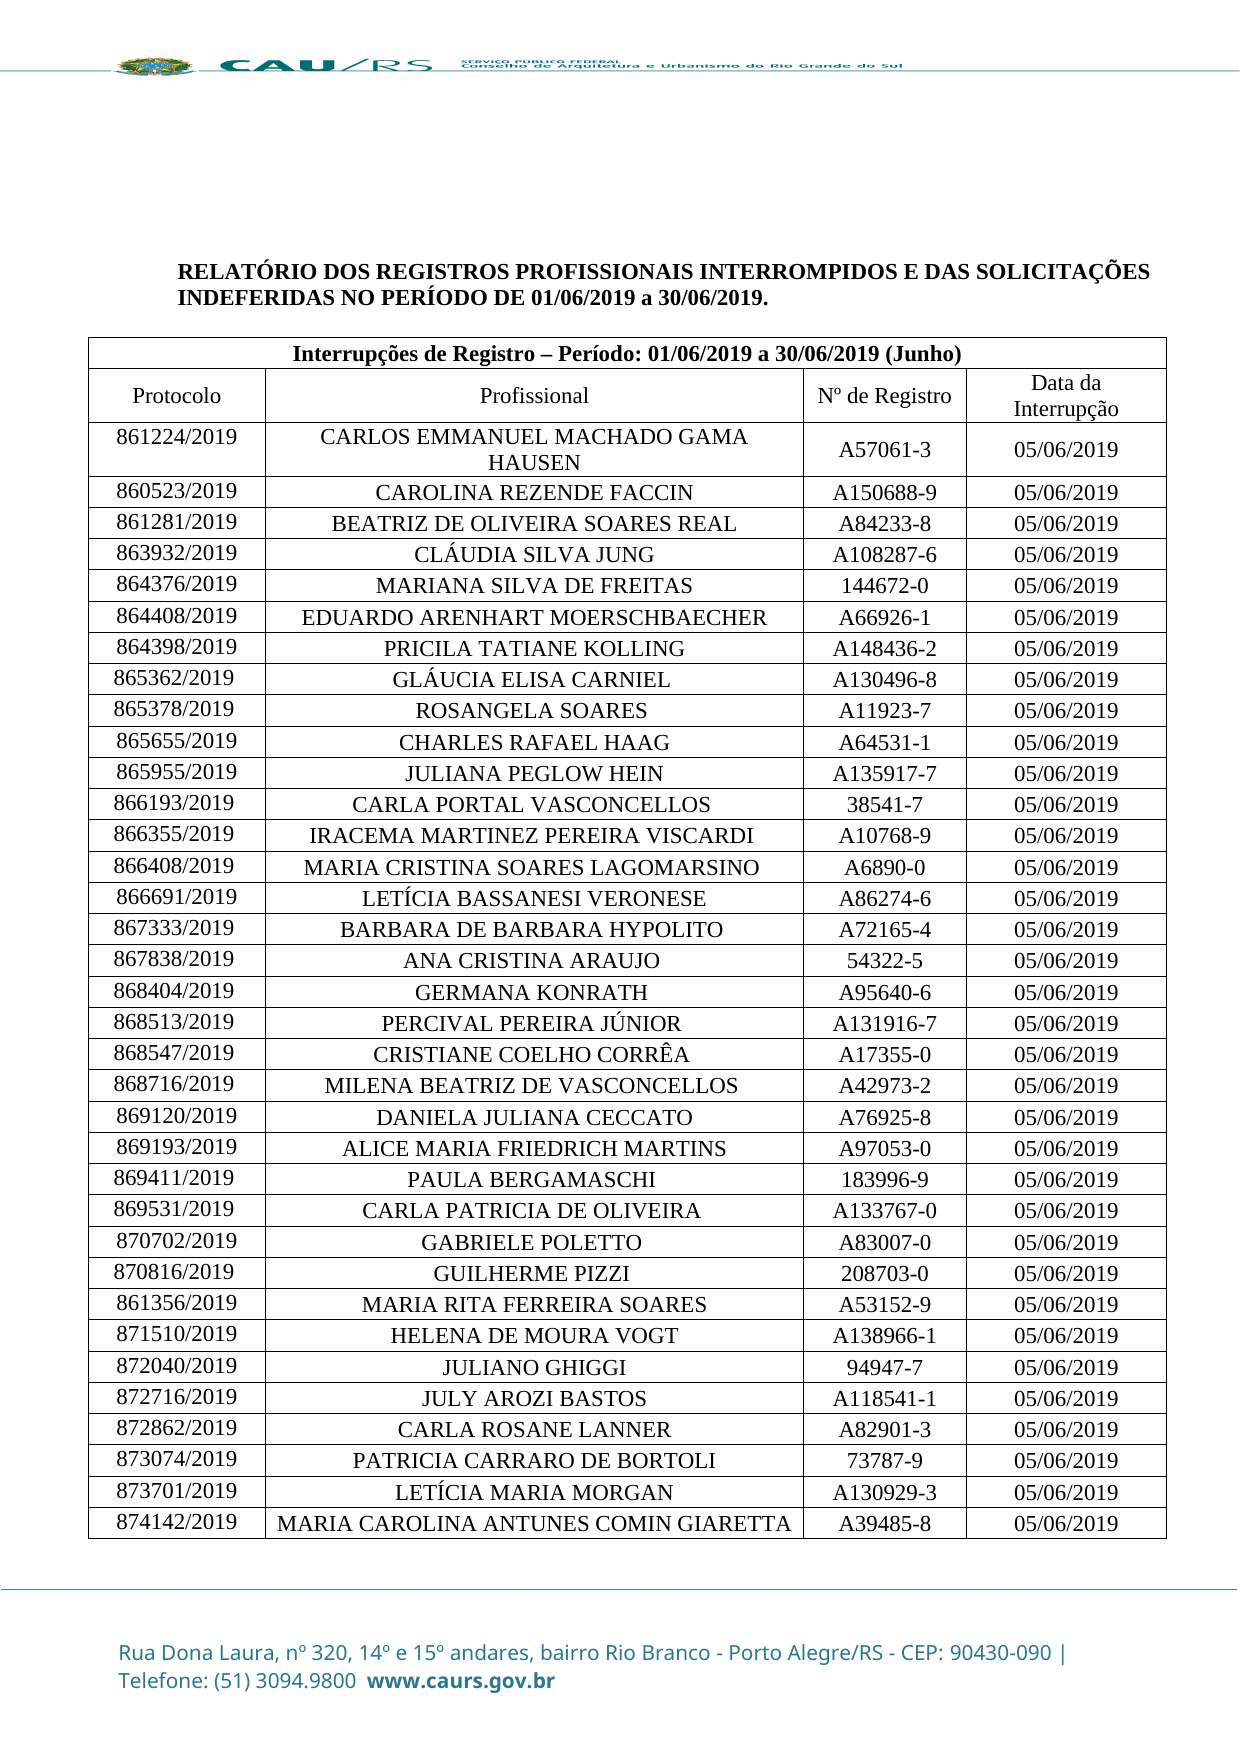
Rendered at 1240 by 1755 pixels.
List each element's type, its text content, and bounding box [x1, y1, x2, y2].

text RELATÓRIO DOS REGISTROS PROFISSIONAIS INTERROMPIDOS E DAS SOLICITAÇÕES INDEFERIDAS NO PERÍODO DE 01/06/2019 a 30/06/2019. [177, 258, 1151, 311]
table_cell 05/06/2019 [967, 1227, 1166, 1257]
table_cell ALICE MARIA FRIEDRICH MARTINS [266, 1133, 803, 1163]
table_cell 872716/2019 [89, 1383, 265, 1413]
table_cell 871510/2019 [89, 1320, 265, 1351]
table_cell 865378/2019 [89, 695, 265, 726]
table_cell BARBARA DE BARBARA HYPOLITO [266, 914, 803, 944]
table_cell 05/06/2019 [967, 1414, 1166, 1444]
table_cell 868513/2019 [89, 1008, 265, 1038]
table_cell 866691/2019 [89, 883, 265, 913]
table_cell 05/06/2019 [967, 820, 1166, 851]
table_cell CRISTIANE COELHO CORRÊA [266, 1039, 803, 1069]
table_cell 05/06/2019 [967, 1320, 1166, 1351]
table_cell 05/06/2019 [967, 789, 1166, 819]
table_cell 05/06/2019 [967, 883, 1166, 913]
table_cell 05/06/2019 [967, 508, 1166, 538]
table_header Interrupções de Registro – Período: 01/06/2019 a 30/06/2019 (Junho) [89, 338, 1166, 368]
table_cell JULY AROZI BASTOS [266, 1383, 803, 1413]
table_cell 868404/2019 [89, 977, 265, 1007]
table_cell CARLA PATRICIA DE OLIVEIRA [266, 1195, 803, 1226]
table_cell 869531/2019 [89, 1195, 265, 1226]
table_cell ANA CRISTINA ARAUJO [266, 945, 803, 976]
table_cell 05/06/2019 [967, 477, 1166, 507]
table_cell PATRICIA CARRARO DE BORTOLI [266, 1445, 803, 1476]
table_cell 05/06/2019 [967, 1070, 1166, 1101]
table_cell LETÍCIA MARIA MORGAN [266, 1477, 803, 1507]
table_cell HELENA DE MOURA VOGT [266, 1320, 803, 1351]
table_cell CAROLINA REZENDE FACCIN [266, 477, 803, 507]
table_cell A138966-1 [804, 1320, 966, 1351]
table_cell 869120/2019 [89, 1102, 265, 1132]
table_cell A11923-7 [804, 695, 966, 726]
table_cell 865362/2019 [89, 664, 265, 694]
table_cell 872040/2019 [89, 1352, 265, 1382]
table_cell 54322-5 [804, 945, 966, 976]
table_cell Nº de Registro [804, 369, 966, 422]
table_cell EDUARDO ARENHART MOERSCHBAECHER [266, 602, 803, 632]
table_cell 05/06/2019 [967, 1477, 1166, 1507]
table_cell A72165-4 [804, 914, 966, 944]
table_cell A10768-9 [804, 820, 966, 851]
table_cell 05/06/2019 [967, 539, 1166, 569]
table_cell 05/06/2019 [967, 945, 1166, 976]
table_cell 05/06/2019 [967, 852, 1166, 882]
table_cell 05/06/2019 [967, 1289, 1166, 1319]
table_cell A148436-2 [804, 633, 966, 663]
table_cell 05/06/2019 [967, 1102, 1166, 1132]
table_cell 872862/2019 [89, 1414, 265, 1444]
table_cell Protocolo [89, 369, 265, 422]
table_cell 208703-0 [804, 1258, 966, 1288]
table_cell A118541-1 [804, 1383, 966, 1413]
table_cell 860523/2019 [89, 477, 265, 507]
table_cell 866408/2019 [89, 852, 265, 882]
table_cell A133767-0 [804, 1195, 966, 1226]
table_cell CARLA PORTAL VASCONCELLOS [266, 789, 803, 819]
table_cell 05/06/2019 [967, 1383, 1166, 1413]
table_cell GLÁUCIA ELISA CARNIEL [266, 664, 803, 694]
table_cell LETÍCIA BASSANESI VERONESE [266, 883, 803, 913]
table_cell 05/06/2019 [967, 1508, 1166, 1538]
table_cell 870816/2019 [89, 1258, 265, 1288]
table_cell A57061-3 [804, 423, 966, 476]
table_cell 05/06/2019 [967, 1352, 1166, 1382]
table_cell A64531-1 [804, 727, 966, 757]
table_cell 865955/2019 [89, 758, 265, 788]
table_cell 863932/2019 [89, 539, 265, 569]
table_cell A83007-0 [804, 1227, 966, 1257]
table_cell CHARLES RAFAEL HAAG [266, 727, 803, 757]
table_cell 05/06/2019 [967, 1039, 1166, 1069]
table_cell 05/06/2019 [967, 727, 1166, 757]
table_cell 05/06/2019 [967, 1164, 1166, 1194]
table_cell 05/06/2019 [967, 423, 1166, 476]
table_cell 866355/2019 [89, 820, 265, 851]
table_cell 864398/2019 [89, 633, 265, 663]
table_cell BEATRIZ DE OLIVEIRA SOARES REAL [266, 508, 803, 538]
table_cell MARIA CRISTINA SOARES LAGOMARSINO [266, 852, 803, 882]
table_cell 05/06/2019 [967, 977, 1166, 1007]
table_cell 05/06/2019 [967, 633, 1166, 663]
table_cell A97053-0 [804, 1133, 966, 1163]
table_cell 867838/2019 [89, 945, 265, 976]
table_cell A53152-9 [804, 1289, 966, 1319]
table_cell MARIANA SILVA DE FREITAS [266, 570, 803, 601]
table_cell 874142/2019 [89, 1508, 265, 1538]
table_cell 868547/2019 [89, 1039, 265, 1069]
table_cell 05/06/2019 [967, 695, 1166, 726]
table_cell ROSANGELA SOARES [266, 695, 803, 726]
table_cell A39485-8 [804, 1508, 966, 1538]
table_cell 873701/2019 [89, 1477, 265, 1507]
table_cell 05/06/2019 [967, 1445, 1166, 1476]
table_cell JULIANO GHIGGI [266, 1352, 803, 1382]
table_cell 05/06/2019 [967, 1195, 1166, 1226]
table_cell 867333/2019 [89, 914, 265, 944]
table_cell 869193/2019 [89, 1133, 265, 1163]
table_cell JULIANA PEGLOW HEIN [266, 758, 803, 788]
table_cell A135917-7 [804, 758, 966, 788]
table_cell 05/06/2019 [967, 758, 1166, 788]
table_cell A42973-2 [804, 1070, 966, 1101]
table_cell CARLA ROSANE LANNER [266, 1414, 803, 1444]
table_cell Data da Interrupção [967, 369, 1166, 422]
table_cell GABRIELE POLETTO [266, 1227, 803, 1257]
table_cell 05/06/2019 [967, 1258, 1166, 1288]
table_cell 870702/2019 [89, 1227, 265, 1257]
table_cell 866193/2019 [89, 789, 265, 819]
table_cell A84233-8 [804, 508, 966, 538]
table_cell A17355-0 [804, 1039, 966, 1069]
table_cell PAULA BERGAMASCHI [266, 1164, 803, 1194]
table_cell 144672-0 [804, 570, 966, 601]
table_cell 05/06/2019 [967, 664, 1166, 694]
table_cell MILENA BEATRIZ DE VASCONCELLOS [266, 1070, 803, 1101]
table_cell A6890-0 [804, 852, 966, 882]
table_cell A76925-8 [804, 1102, 966, 1132]
table_cell A130929-3 [804, 1477, 966, 1507]
table_cell CLÁUDIA SILVA JUNG [266, 539, 803, 569]
table_cell A130496-8 [804, 664, 966, 694]
table_cell 861281/2019 [89, 508, 265, 538]
table_cell Profissional [266, 369, 803, 422]
table_cell A108287-6 [804, 539, 966, 569]
table_cell A82901-3 [804, 1414, 966, 1444]
table_cell 05/06/2019 [967, 570, 1166, 601]
table_cell 873074/2019 [89, 1445, 265, 1476]
table_cell 05/06/2019 [967, 1133, 1166, 1163]
table_cell A150688-9 [804, 477, 966, 507]
table_cell GUILHERME PIZZI [266, 1258, 803, 1288]
table_cell 868716/2019 [89, 1070, 265, 1101]
table_cell 864408/2019 [89, 602, 265, 632]
table_cell 183996-9 [804, 1164, 966, 1194]
table_cell 865655/2019 [89, 727, 265, 757]
table_cell IRACEMA MARTINEZ PEREIRA VISCARDI [266, 820, 803, 851]
table_cell 861356/2019 [89, 1289, 265, 1319]
table_cell PRICILA TATIANE KOLLING [266, 633, 803, 663]
table_cell MARIA CAROLINA ANTUNES COMIN GIARETTA [266, 1508, 803, 1538]
table_cell CARLOS EMMANUEL MACHADO GAMA HAUSEN [266, 423, 803, 476]
table_cell A131916-7 [804, 1008, 966, 1038]
table_cell A86274-6 [804, 883, 966, 913]
table_cell 861224/2019 [89, 423, 265, 476]
table_cell 05/06/2019 [967, 914, 1166, 944]
table_cell PERCIVAL PEREIRA JÚNIOR [266, 1008, 803, 1038]
table_cell 05/06/2019 [967, 602, 1166, 632]
table_cell MARIA RITA FERREIRA SOARES [266, 1289, 803, 1319]
table_cell GERMANA KONRATH [266, 977, 803, 1007]
table_cell 05/06/2019 [967, 1008, 1166, 1038]
table_cell 864376/2019 [89, 570, 265, 601]
table_cell DANIELA JULIANA CECCATO [266, 1102, 803, 1132]
table_cell A95640-6 [804, 977, 966, 1007]
table_cell A66926-1 [804, 602, 966, 632]
table_cell 73787-9 [804, 1445, 966, 1476]
table_cell 869411/2019 [89, 1164, 265, 1194]
table_cell 94947-7 [804, 1352, 966, 1382]
table_cell 38541-7 [804, 789, 966, 819]
